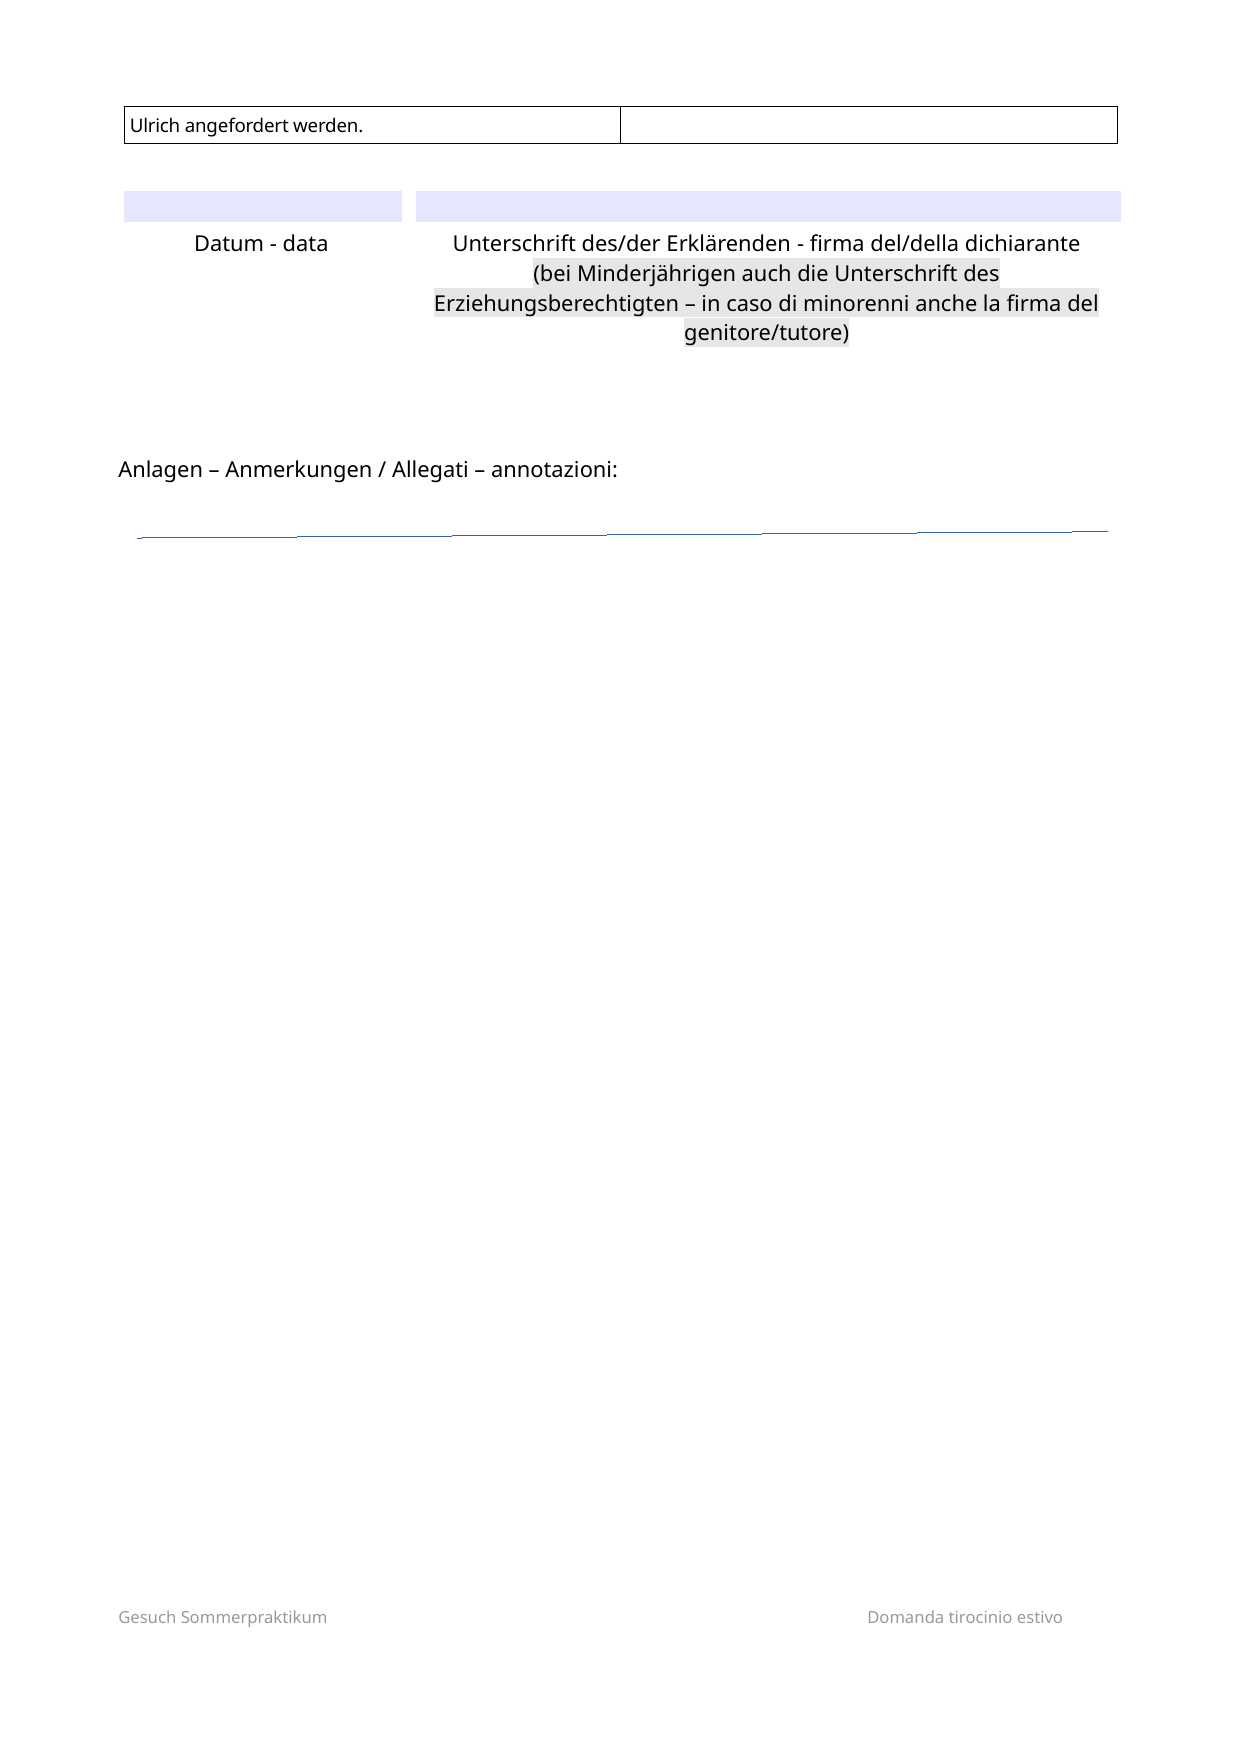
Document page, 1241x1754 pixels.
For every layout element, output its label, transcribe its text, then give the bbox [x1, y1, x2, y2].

table_cell [124, 370, 1117, 419]
table_cell [399, 221, 416, 370]
table_header Ulrich angefordert werden. [125, 107, 620, 143]
table_cell [118, 100, 1123, 425]
table_header [621, 107, 1117, 143]
table_cell Unterschrift des/der Erklärenden - firma del/della dichiarante (bei Minderjährigen auch die Unterschrift des Erziehungsberechtigten – in caso di minorenni anche la firma del genitore/tutore) [416, 222, 1117, 370]
table_header [402, 191, 416, 221]
table_cell Datum - data [124, 222, 398, 370]
text Anlagen – Anmerkungen / Allegati – annotazioni: [118, 454, 1122, 483]
